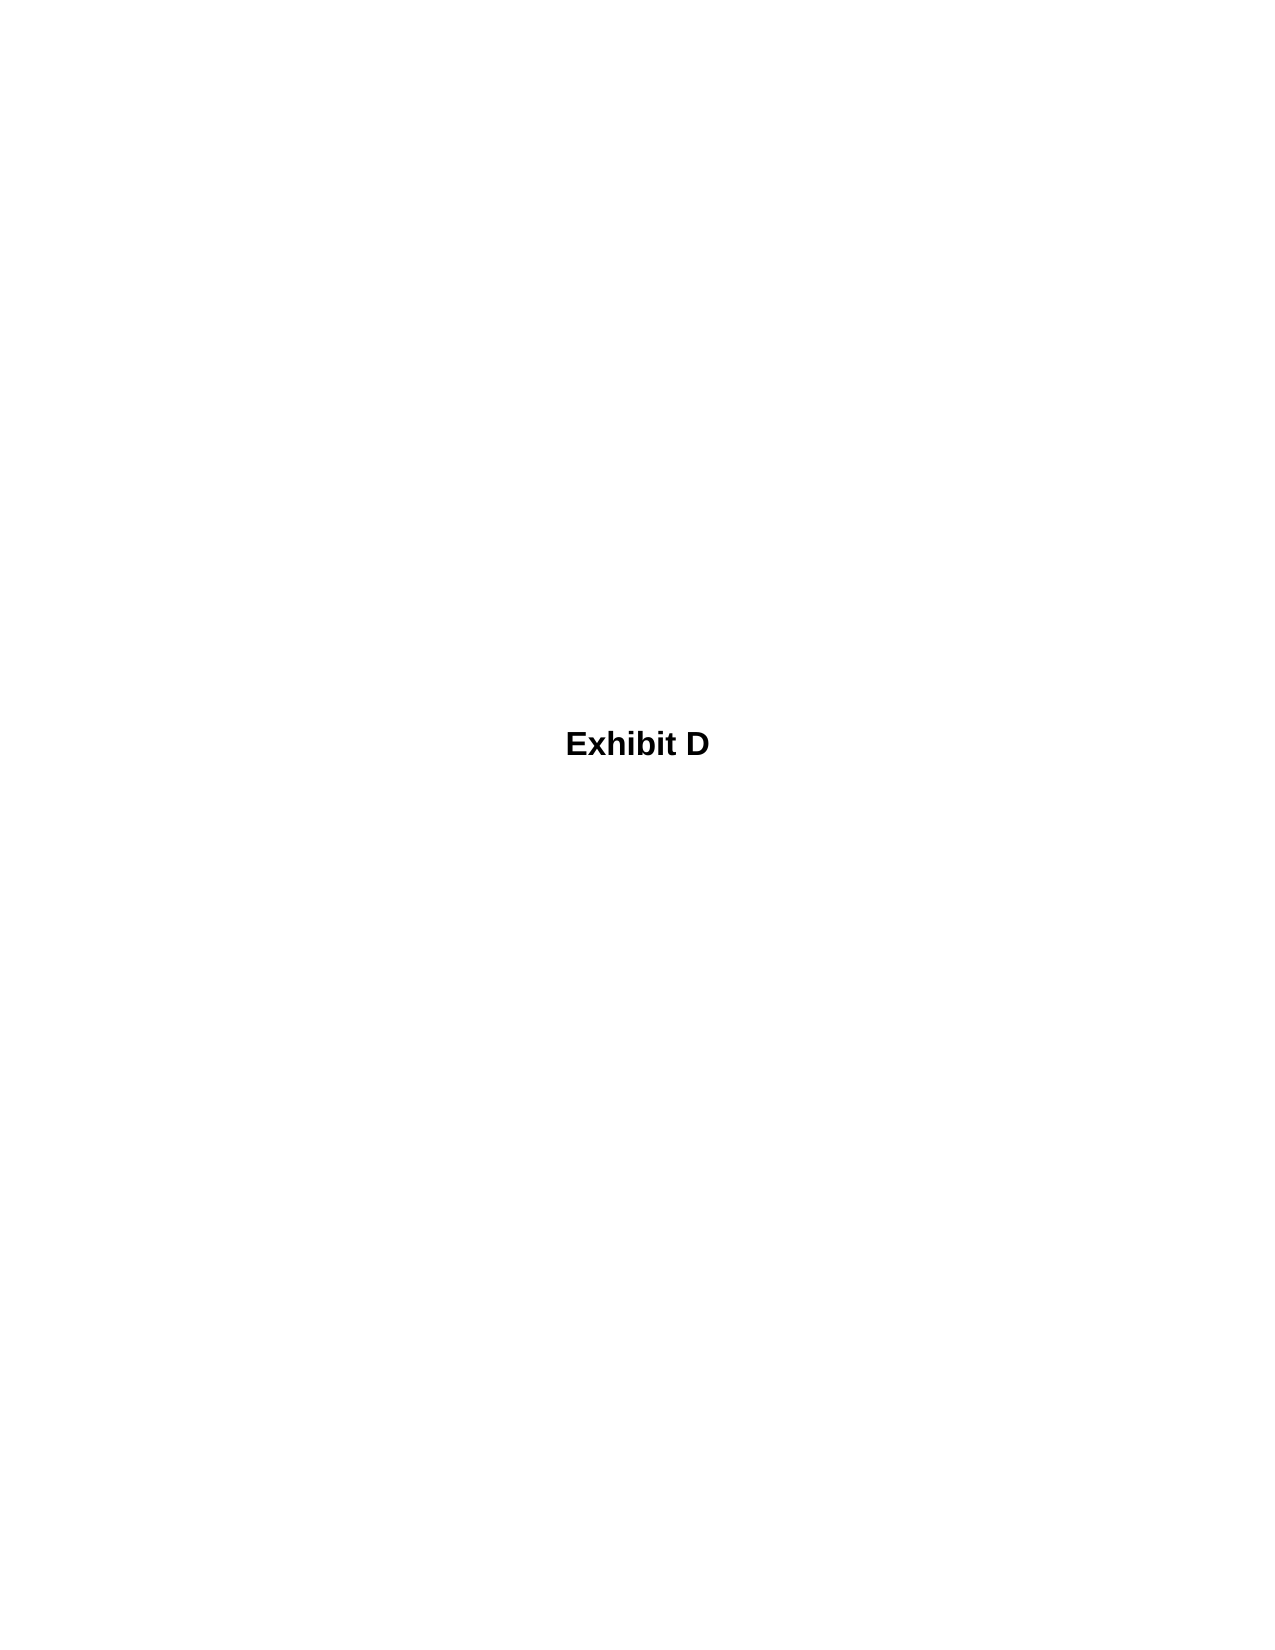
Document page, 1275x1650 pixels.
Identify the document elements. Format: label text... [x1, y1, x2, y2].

text Exhibit D [150, 724, 1125, 763]
